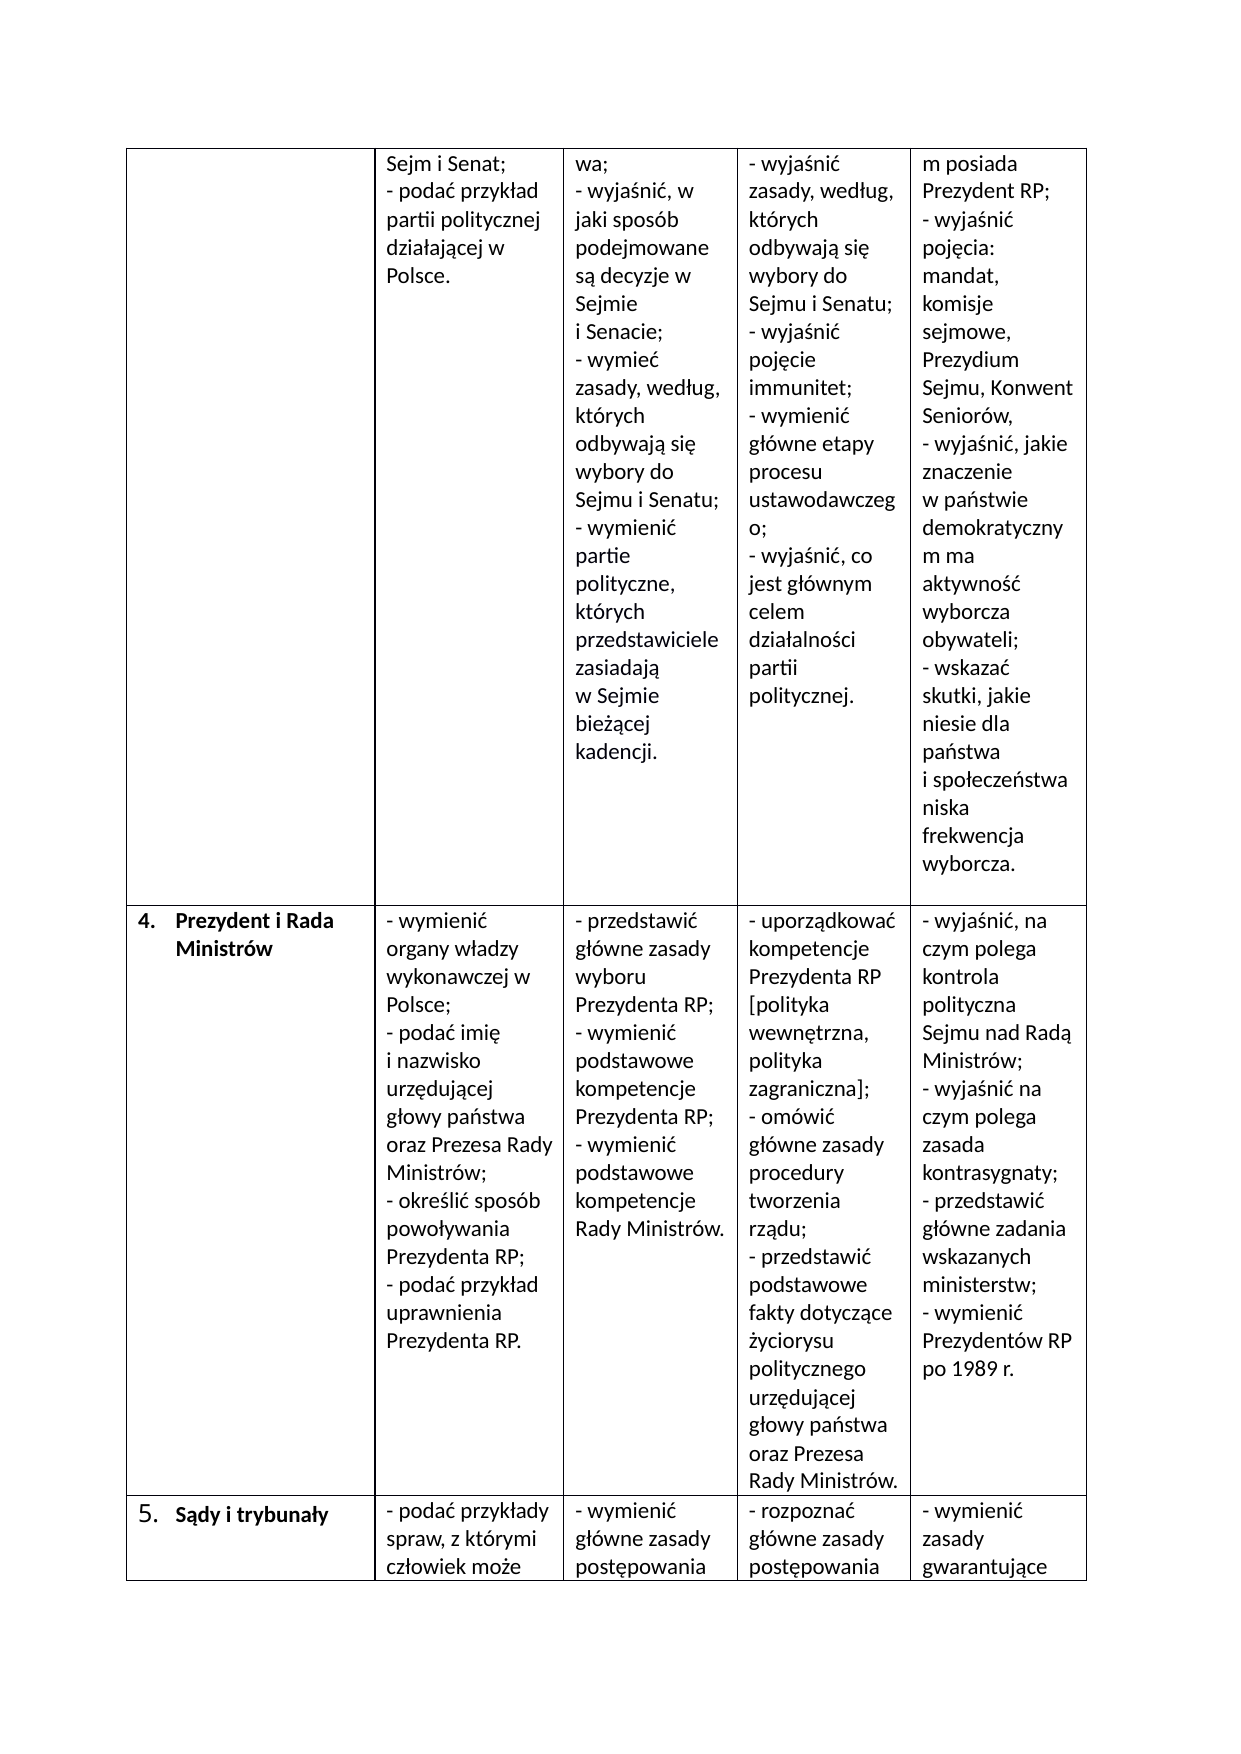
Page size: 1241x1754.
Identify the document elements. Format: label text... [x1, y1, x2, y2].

table_cell [127, 149, 374, 905]
table_cell Prezydent i Rada Ministrów [127, 906, 374, 1495]
table_cell - wymienić organy władzy wykonawczej w Polsce; - podać imię i nazwisko urzędującej głowy państwa oraz Prezesa Rady Ministrów; - określić sposób powoływania Prezydenta RP; - podać przykład uprawnienia Prezydenta RP. [376, 906, 563, 1495]
table_cell - wymienić zasady gwarantujące [911, 1496, 1086, 1580]
table_cell - rozpoznać główne zasady postępowania [738, 1496, 910, 1580]
table_cell - wyjaśnić zasady, według, których odbywają się wybory do Sejmu i Senatu; - wyjaśnić pojęcie immunitet; - wymienić główne etapy procesu ustawodawczego; - wyjaśnić, co jest głównym celem działalności partii politycznej. [738, 149, 910, 905]
table_cell - uporządkować kompetencje Prezydenta RP [polityka wewnętrzna, polityka zagraniczna]; - omówić główne zasady procedury tworzenia rządu; - przedstawić podstawowe fakty dotyczące życiorysu politycznego urzędującej głowy państwa oraz Prezesa Rady Ministrów. [738, 906, 910, 1495]
table_cell Sejm i Senat; - podać przykład partii politycznej działającej w Polsce. [376, 149, 563, 905]
table_cell Sądy i trybunały [127, 1496, 374, 1580]
table_cell wa; - wyjaśnić, w jaki sposób podejmowane są decyzje w Sejmie i Senacie; - wymieć zasady, według, których odbywają się wybory do Sejmu i Senatu; - wymienić partie polityczne, których przedstawiciele zasiadają w Sejmie bieżącej kadencji. [564, 149, 737, 905]
table_cell - wymienić główne zasady postępowania [564, 1496, 737, 1580]
table_cell - wyjaśnić, na czym polega kontrola polityczna Sejmu nad Radą Ministrów; - wyjaśnić na czym polega zasada kontrasygnaty; - przedstawić główne zadania wskazanych ministerstw; - wymienić Prezydentów RP po 1989 r. [911, 906, 1086, 1495]
table_cell m posiada Prezydent RP; - wyjaśnić pojęcia: mandat, komisje sejmowe, Prezydium Sejmu, Konwent Seniorów, - wyjaśnić, jakie znaczenie w państwie demokratycznym ma aktywność wyborcza obywateli; - wskazać skutki, jakie niesie dla państwa i społeczeństwa niska frekwencja wyborcza. [911, 149, 1086, 905]
table_cell - podać przykłady spraw, z którymi człowiek może [376, 1496, 563, 1580]
table_cell - przedstawić główne zasady wyboru Prezydenta RP; - wymienić podstawowe kompetencje Prezydenta RP; - wymienić podstawowe kompetencje Rady Ministrów. [564, 906, 737, 1495]
